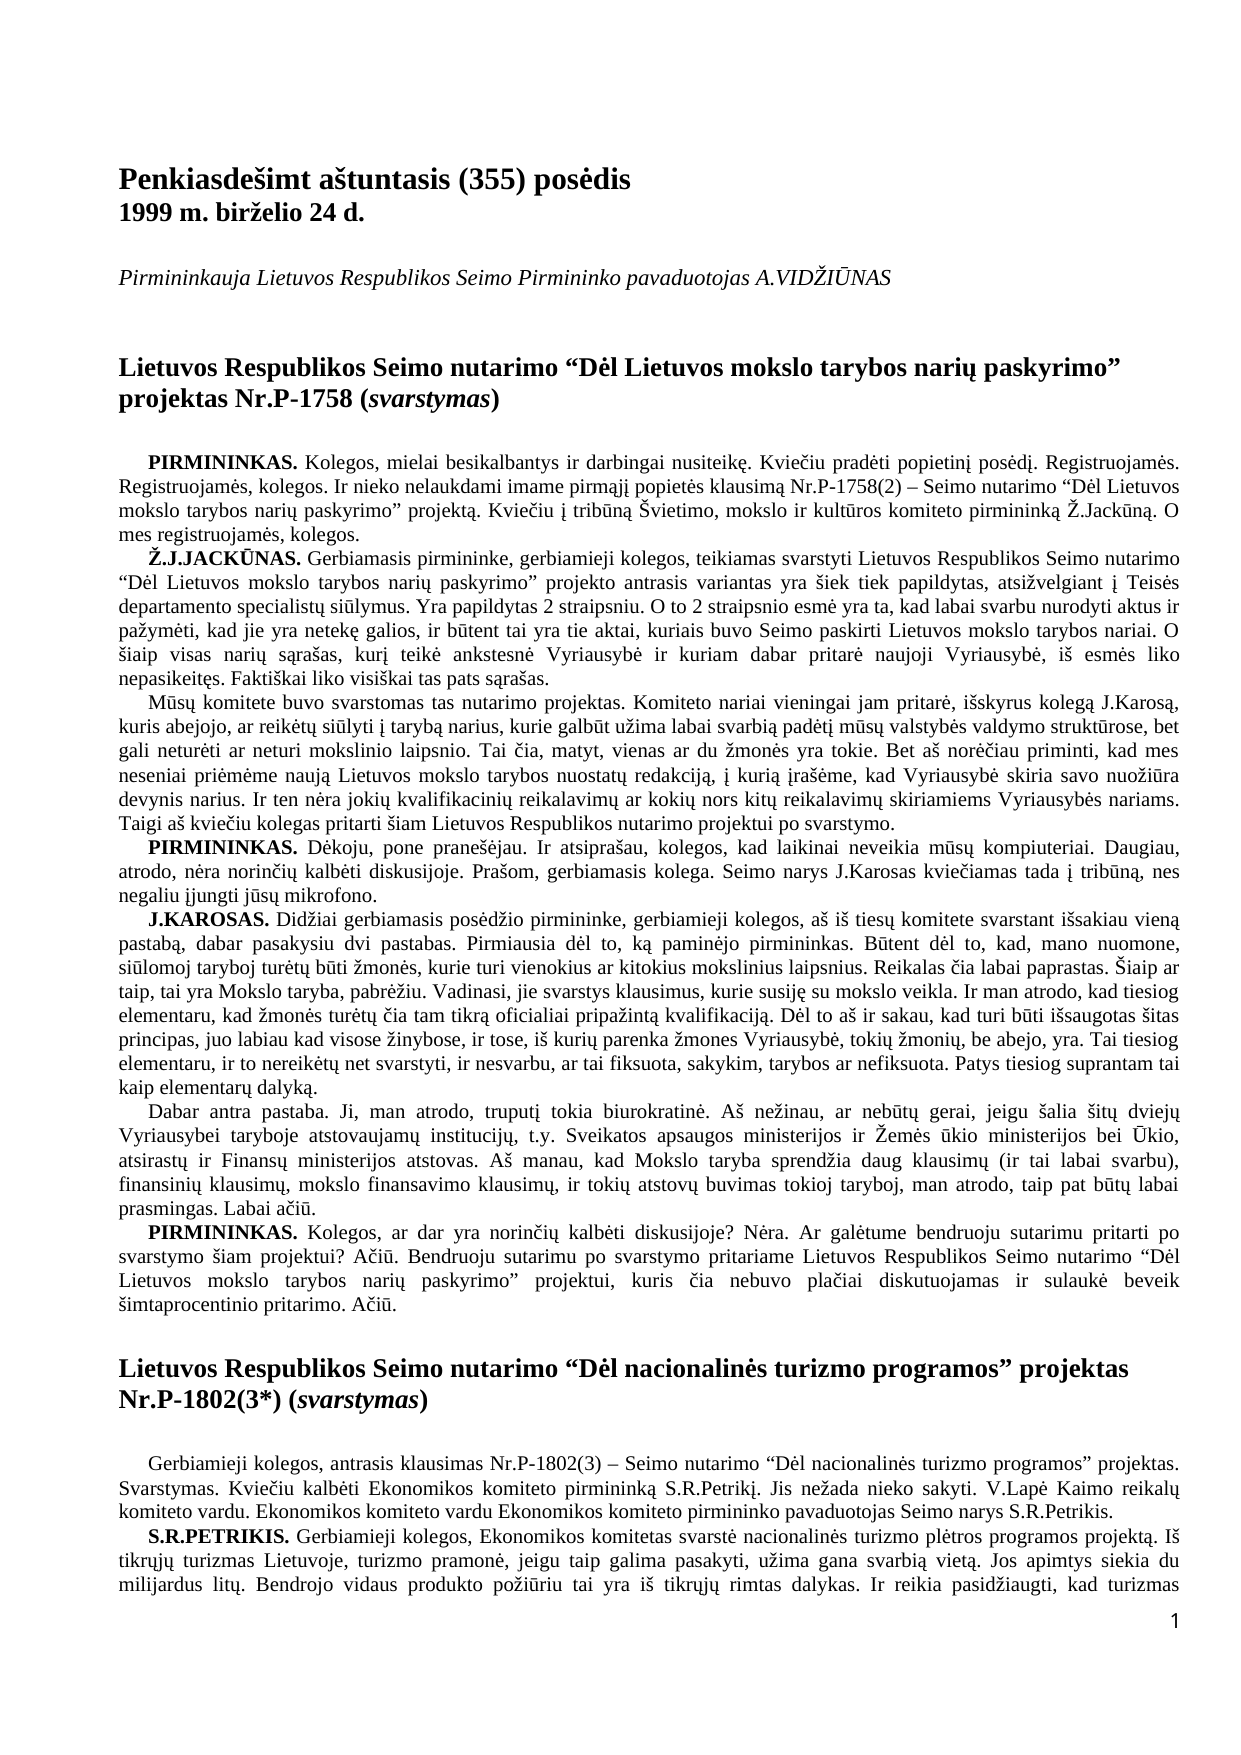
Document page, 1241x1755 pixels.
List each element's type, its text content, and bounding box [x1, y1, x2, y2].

text Dabar antra pastaba. Ji, man atrodo, truputį tokia biurokratinė. Aš nežinau, ar nebūtų gerai, jeigu šalia šitų dviejų Vyriausybei taryboje atstovaujamų institucijų, t.y. Sveikatos apsaugos ministerijos ir Žemės ūkio ministerijos bei Ūkio, atsirastų ir Finansų ministerijos atstovas. Aš manau, kad Mokslo taryba sprendžia daug klausimų (ir tai labai svarbu), finansinių klausimų, mokslo finansavimo klausimų, ir tokių atstovų buvimas tokioj taryboj, man atrodo, taip pat būtų labai prasmingas. Labai ačiū. [118, 1099, 1181, 1220]
text Ž.J.JACKŪNAS. Gerbiamasis pirmininke, gerbiamieji kolegos, teikiamas svarstyti Lietuvos Respublikos Seimo nutarimo “Dėl Lietuvos mokslo tarybos narių paskyrimo” projekto antrasis variantas yra šiek tiek papildytas, atsižvelgiant į Teisės departamento specialistų siūlymus. Yra papildytas 2 straipsniu. O to 2 straipsnio esmė yra ta, kad labai svarbu nurodyti aktus ir pažymėti, kad jie yra netekę galios, ir būtent tai yra tie aktai, kuriais buvo Seimo paskirti Lietuvos mokslo tarybos nariai. O šiaip visas narių sąrašas, kurį teikė ankstesnė Vyriausybė ir kuriam dabar pritarė naujoji Vyriausybė, iš esmės liko nepasikeitęs. Faktiškai liko visiškai tas pats sąrašas. [118, 546, 1181, 690]
text Gerbiamieji kolegos, antrasis klausimas Nr.P-1802(3) – Seimo nutarimo “Dėl nacionalinės turizmo programos” projektas. Svarstymas. Kviečiu kalbėti Ekonomikos komiteto pirmininką S.R.Petrikį. Jis nežada nieko sakyti. V.Lapė Kaimo reikalų komiteto vardu. Ekonomikos komiteto vardu Ekonomikos komiteto pirmininko pavaduotojas Seimo narys S.R.Petrikis. [118, 1451, 1181, 1523]
text S.R.PETRIKIS. Gerbiamieji kolegos, Ekonomikos komitetas svarstė nacionalinės turizmo plėtros programos projektą. Iš tikrųjų turizmas Lietuvoje, turizmo pramonė, jeigu taip galima pasakyti, užima gana svarbią vietą. Jos apimtys siekia du milijardus litų. Bendrojo vidaus produkto požiūriu tai yra iš tikrųjų rimtas dalykas. Ir reikia pasidžiaugti, kad turizmas [118, 1523, 1181, 1596]
text PIRMININKAS. Dėkoju, pone pranešėjau. Ir atsiprašau, kolegos, kad laikinai neveikia mūsų kompiuteriai. Daugiau, atrodo, nėra norinčių kalbėti diskusijoje. Prašom, gerbiamasis kolega. Seimo narys J.Karosas kviečiamas tada į tribūną, nes negaliu įjungti jūsų mikrofono. [118, 835, 1181, 907]
text PIRMININKAS. Kolegos, ar dar yra norinčių kalbėti diskusijoje? Nėra. Ar galėtume bendruoju sutarimu pritarti po svarstymo šiam projektui? Ačiū. Bendruoju sutarimu po svarstymo pritariame Lietuvos Respublikos Seimo nutarimo “Dėl Lietuvos mokslo tarybos narių paskyrimo” projektui, kuris čia nebuvo plačiai diskutuojamas ir sulaukė beveik šimtaprocentinio pritarimo. Ačiū. [118, 1220, 1181, 1316]
text Lietuvos Respublikos Seimo nutarimo “Dėl Lietuvos mokslo tarybos narių paskyrimo” projektas Nr.P-1758 (svarstymas) [118, 351, 1181, 413]
text PIRMININKAS. Kolegos, mielai besikalbantys ir darbingai nusiteikę. Kviečiu pradėti popietinį posėdį. Registruojamės. Registruojamės, kolegos. Ir nieko nelaukdami imame pirmąjį popietės klausimą Nr.P-1758(2) – Seimo nutarimo “Dėl Lietuvos mokslo tarybos narių paskyrimo” projektą. Kviečiu į tribūną Švietimo, mokslo ir kultūros komiteto pirmininką Ž.Jackūną. O mes registruojamės, kolegos. [118, 450, 1181, 546]
text Lietuvos Respublikos Seimo nutarimo “Dėl nacionalinės turizmo programos” projektas Nr.P-1802(3*) (svarstymas) [118, 1352, 1181, 1415]
text Penkiasdešimt aštuntasis (355) posėdis 1999 m. birželio 24 d. [118, 160, 1181, 227]
text J.KAROSAS. Didžiai gerbiamasis posėdžio pirmininke, gerbiamieji kolegos, aš iš tiesų komitete svarstant išsakiau vieną pastabą, dabar pasakysiu dvi pastabas. Pirmiausia dėl to, ką paminėjo pirmininkas. Būtent dėl to, kad, mano nuomone, siūlomoj taryboj turėtų būti žmonės, kurie turi vienokius ar kitokius mokslinius laipsnius. Reikalas čia labai paprastas. Šiaip ar taip, tai yra Mokslo taryba, pabrėžiu. Vadinasi, jie svarstys klausimus, kurie susiję su mokslo veikla. Ir man atrodo, kad tiesiog elementaru, kad žmonės turėtų čia tam tikrą oficialiai pripažintą kvalifikaciją. Dėl to aš ir sakau, kad turi būti išsaugotas šitas principas, juo labiau kad visose žinybose, ir tose, iš kurių parenka žmones Vyriausybė, tokių žmonių, be abejo, yra. Tai tiesiog elementaru, ir to nereikėtų net svarstyti, ir nesvarbu, ar tai fiksuota, sakykim, tarybos ar nefiksuota. Patys tiesiog suprantam tai kaip elementarų dalyką. [118, 907, 1181, 1099]
text Pirmininkauja Lietuvos Respublikos Seimo Pirmininko pavaduotojas A.VIDŽIŪNAS [118, 264, 1181, 290]
text Mūsų komitete buvo svarstomas tas nutarimo projektas. Komiteto nariai vieningai jam pritarė, išskyrus kolegą J.Karosą, kuris abejojo, ar reikėtų siūlyti į tarybą narius, kurie galbūt užima labai svarbią padėtį mūsų valstybės valdymo struktūrose, bet gali neturėti ar neturi mokslinio laipsnio. Tai čia, matyt, vienas ar du žmonės yra tokie. Bet aš norėčiau priminti, kad mes neseniai priėmėme naują Lietuvos mokslo tarybos nuostatų redakciją, į kurią įrašėme, kad Vyriausybė skiria savo nuožiūra devynis narius. Ir ten nėra jokių kvalifikacinių reikalavimų ar kokių nors kitų reikalavimų skiriamiems Vyriausybės nariams. Taigi aš kviečiu kolegas pritarti šiam Lietuvos Respublikos nutarimo projektui po svarstymo. [118, 690, 1181, 835]
